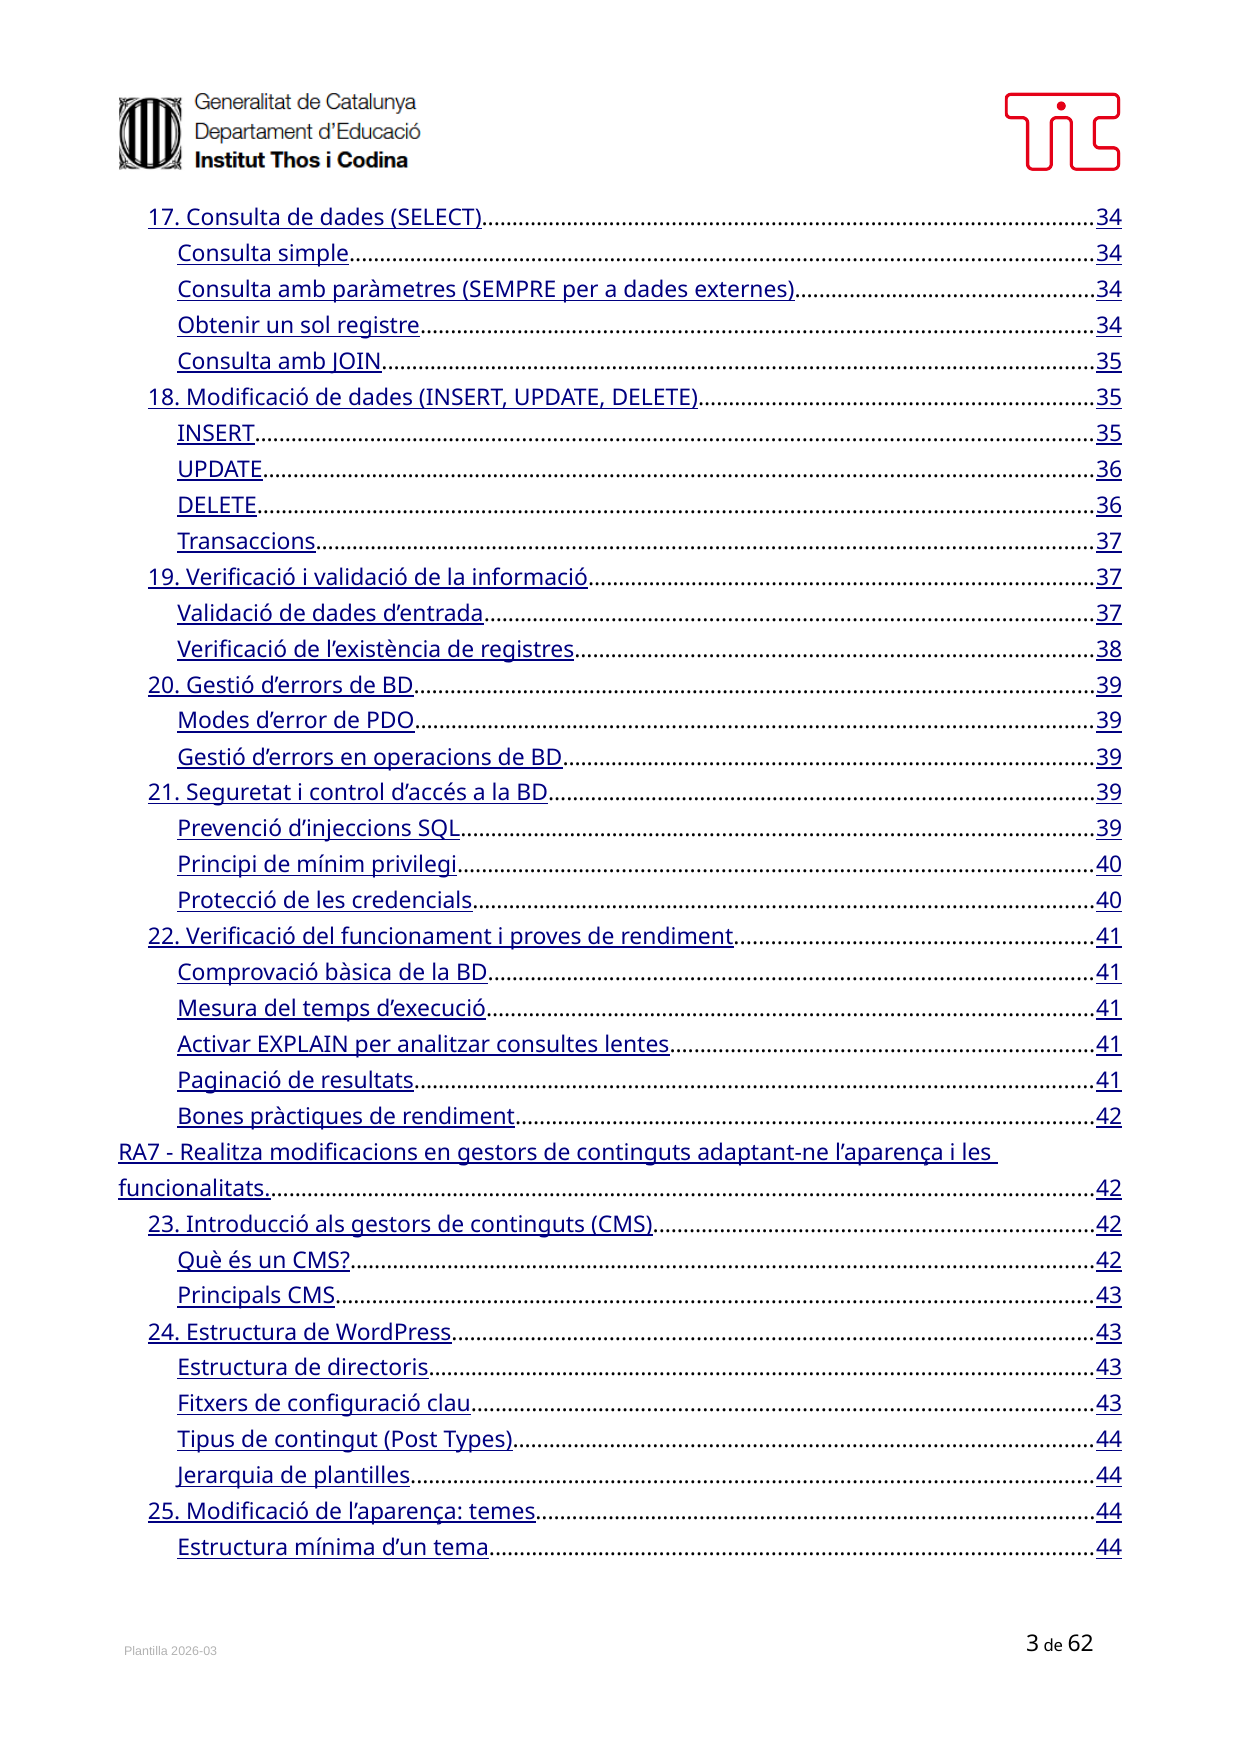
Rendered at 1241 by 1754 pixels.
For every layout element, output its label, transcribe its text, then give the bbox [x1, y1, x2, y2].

picture [1004, 92, 1123, 171]
text 22. Verificació del funcionament i proves de rendiment 41 [148, 920, 1122, 951]
text 21. Seguretat i control d’accés a la BD 39 [148, 776, 1122, 808]
text Principi de mínim privilegi 40 [177, 848, 1122, 879]
text 19. Verificació i validació de la informació 37 [148, 561, 1122, 592]
text DELETE 36 [177, 489, 1122, 520]
text RA7 - Realitza modificacions en gestors de continguts adaptant-ne l’aparença i les funcionalitats. 42 [118, 1136, 1122, 1203]
text 20. Gestió d’errors de BD 39 [148, 668, 1122, 700]
text Gestió d’errors en operacions de BD 39 [177, 740, 1122, 772]
text Protecció de les credencials 40 [177, 884, 1122, 915]
text Activar EXPLAIN per analitzar consultes lentes 41 [177, 1028, 1122, 1059]
text Validació de dades d’entrada 37 [177, 597, 1122, 628]
text Verificació de l’existència de registres 38 [177, 633, 1122, 664]
text Paginació de resultats 41 [177, 1064, 1122, 1095]
text Mesura del temps d’execució 41 [177, 992, 1122, 1023]
text 23. Introducció als gestors de continguts (CMS) 42 [148, 1208, 1122, 1239]
text Tipus de contingut (Post Types) 44 [177, 1423, 1122, 1454]
text Consulta simple 34 [177, 237, 1122, 268]
text Jerarquia de plantilles 44 [177, 1459, 1122, 1490]
text INSERT 35 [177, 417, 1122, 448]
text Estructura mínima d’un tema 44 [177, 1531, 1122, 1562]
text 25. Modificació de l’aparença: temes 44 [148, 1495, 1122, 1526]
text 17. Consulta de dades (SELECT) 34 [148, 201, 1122, 233]
text Què és un CMS? 42 [177, 1243, 1122, 1275]
text Transaccions 37 [177, 525, 1122, 556]
text UPDATE 36 [177, 453, 1122, 484]
text Prevenció d’injeccions SQL 39 [177, 812, 1122, 843]
text Bones pràctiques de rendiment 42 [177, 1100, 1122, 1131]
text Consulta amb paràmetres (SEMPRE per a dades externes) 34 [177, 273, 1122, 304]
text Principals CMS 43 [177, 1279, 1122, 1311]
text Obtenir un sol registre 34 [177, 309, 1122, 340]
text Comprovació bàsica de la BD 41 [177, 956, 1122, 987]
text Fitxers de configuració clau 43 [177, 1387, 1122, 1418]
text 24. Estructura de WordPress 43 [148, 1315, 1122, 1347]
text Modes d’error de PDO 39 [177, 704, 1122, 736]
text Consulta amb JOIN 35 [177, 345, 1122, 376]
text 18. Modificació de dades (INSERT, UPDATE, DELETE) 35 [148, 381, 1122, 412]
text Estructura de directoris 43 [177, 1351, 1122, 1383]
picture [118, 92, 422, 171]
